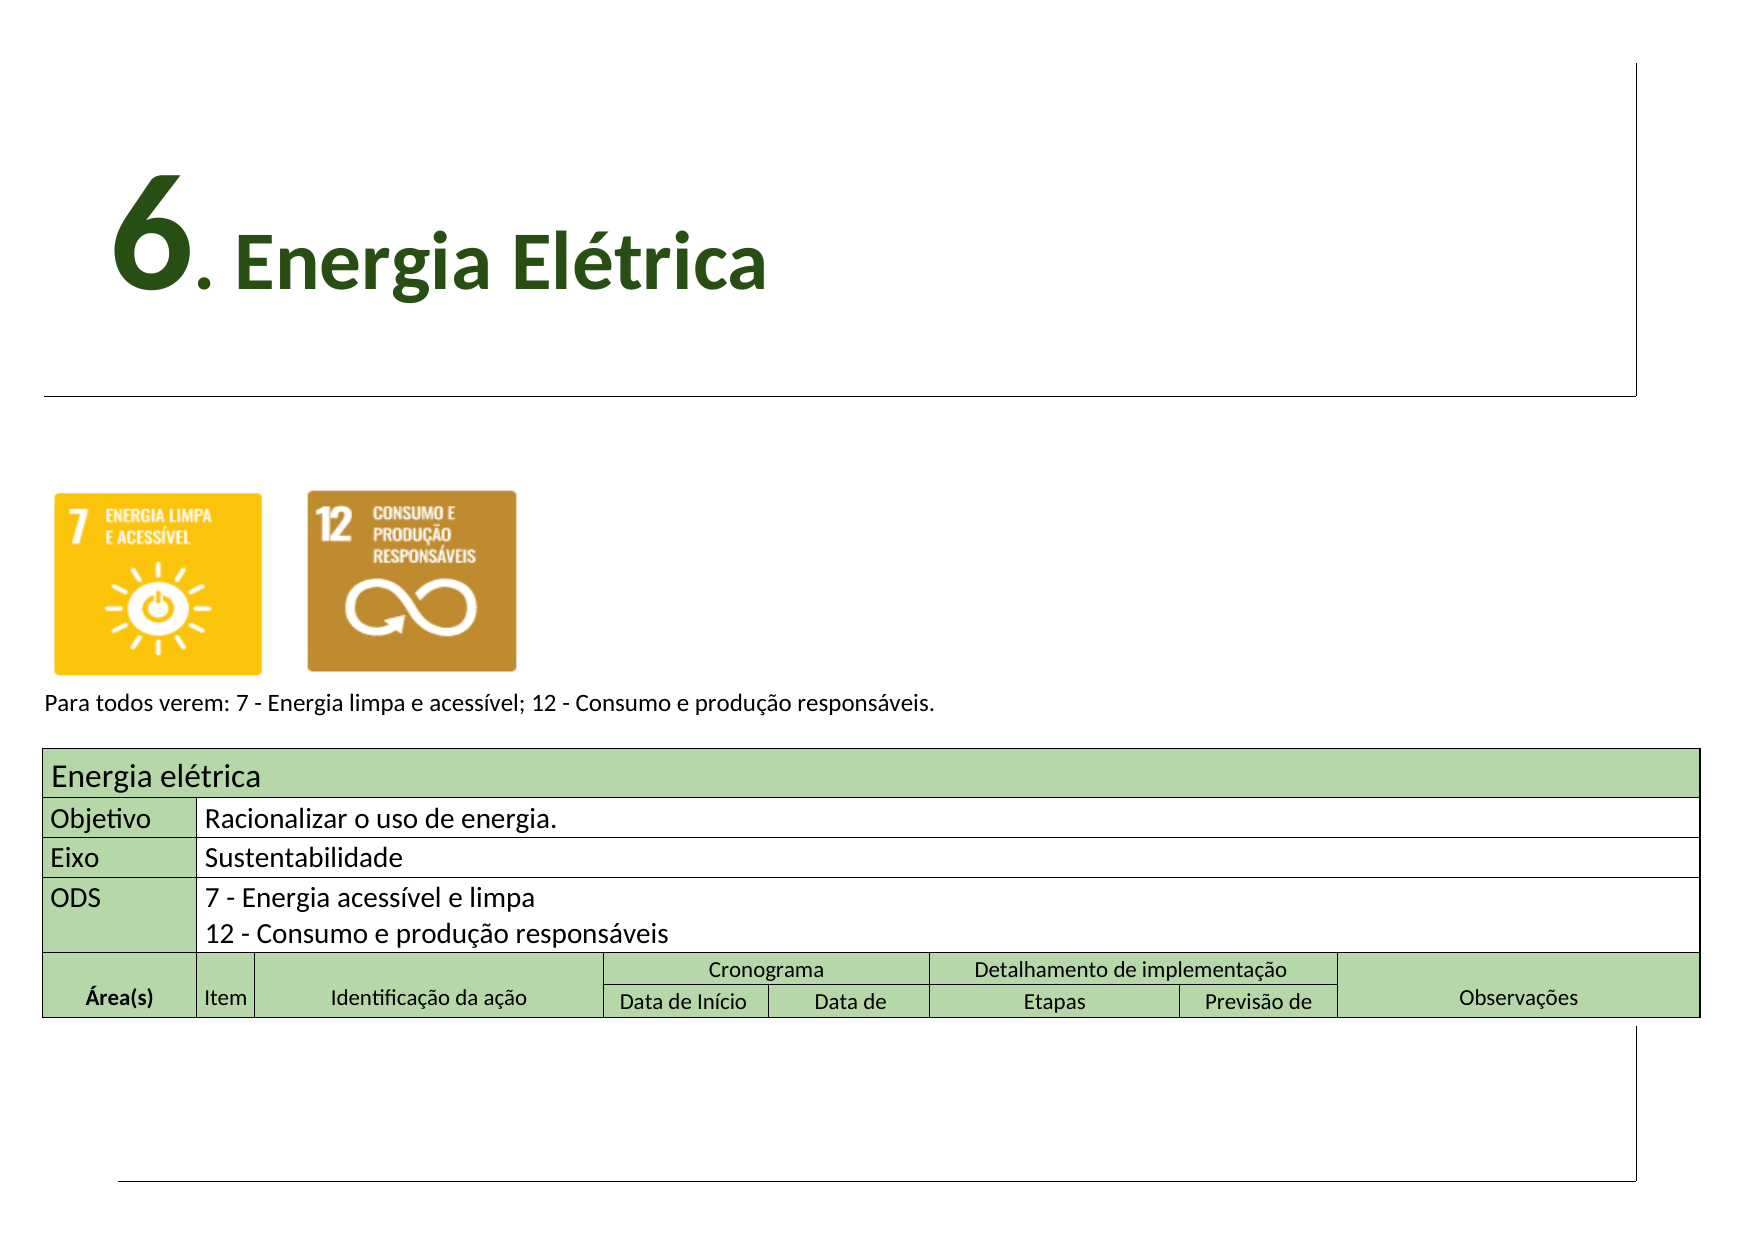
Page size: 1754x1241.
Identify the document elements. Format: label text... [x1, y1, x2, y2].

table_cell Eixo [43, 838, 196, 877]
table_cell Etapas [930, 985, 1179, 1017]
table_header Energia elétrica [43, 749, 1699, 797]
table_cell Área(s) [43, 953, 196, 1017]
table_cell Sustentabilidade [197, 838, 1699, 877]
table_cell ODS [43, 878, 196, 952]
text 6. Energia Elétrica [44, 63, 1636, 396]
table_cell Identificação da ação [255, 953, 603, 1017]
table_cell Racionalizar o uso de energia. [197, 798, 1699, 837]
table_cell Data de [769, 985, 929, 1017]
table_cell Detalhamento de implementação [930, 953, 1337, 984]
table_cell Observações [1338, 953, 1699, 1017]
table_cell 7 - Energia acessível e limpa 12 - Consumo e produção responsáveis [197, 878, 1699, 952]
table_cell Item [197, 953, 254, 1017]
table_cell Cronograma [604, 953, 929, 984]
table_cell Data de Início [604, 985, 768, 1017]
text Para todos verem: 7 - Energia limpa e acessível; 12 - Consumo e produção responsáveis. [44, 687, 1712, 718]
table_cell Objetivo [43, 798, 196, 837]
table_cell Previsão de [1180, 985, 1337, 1017]
